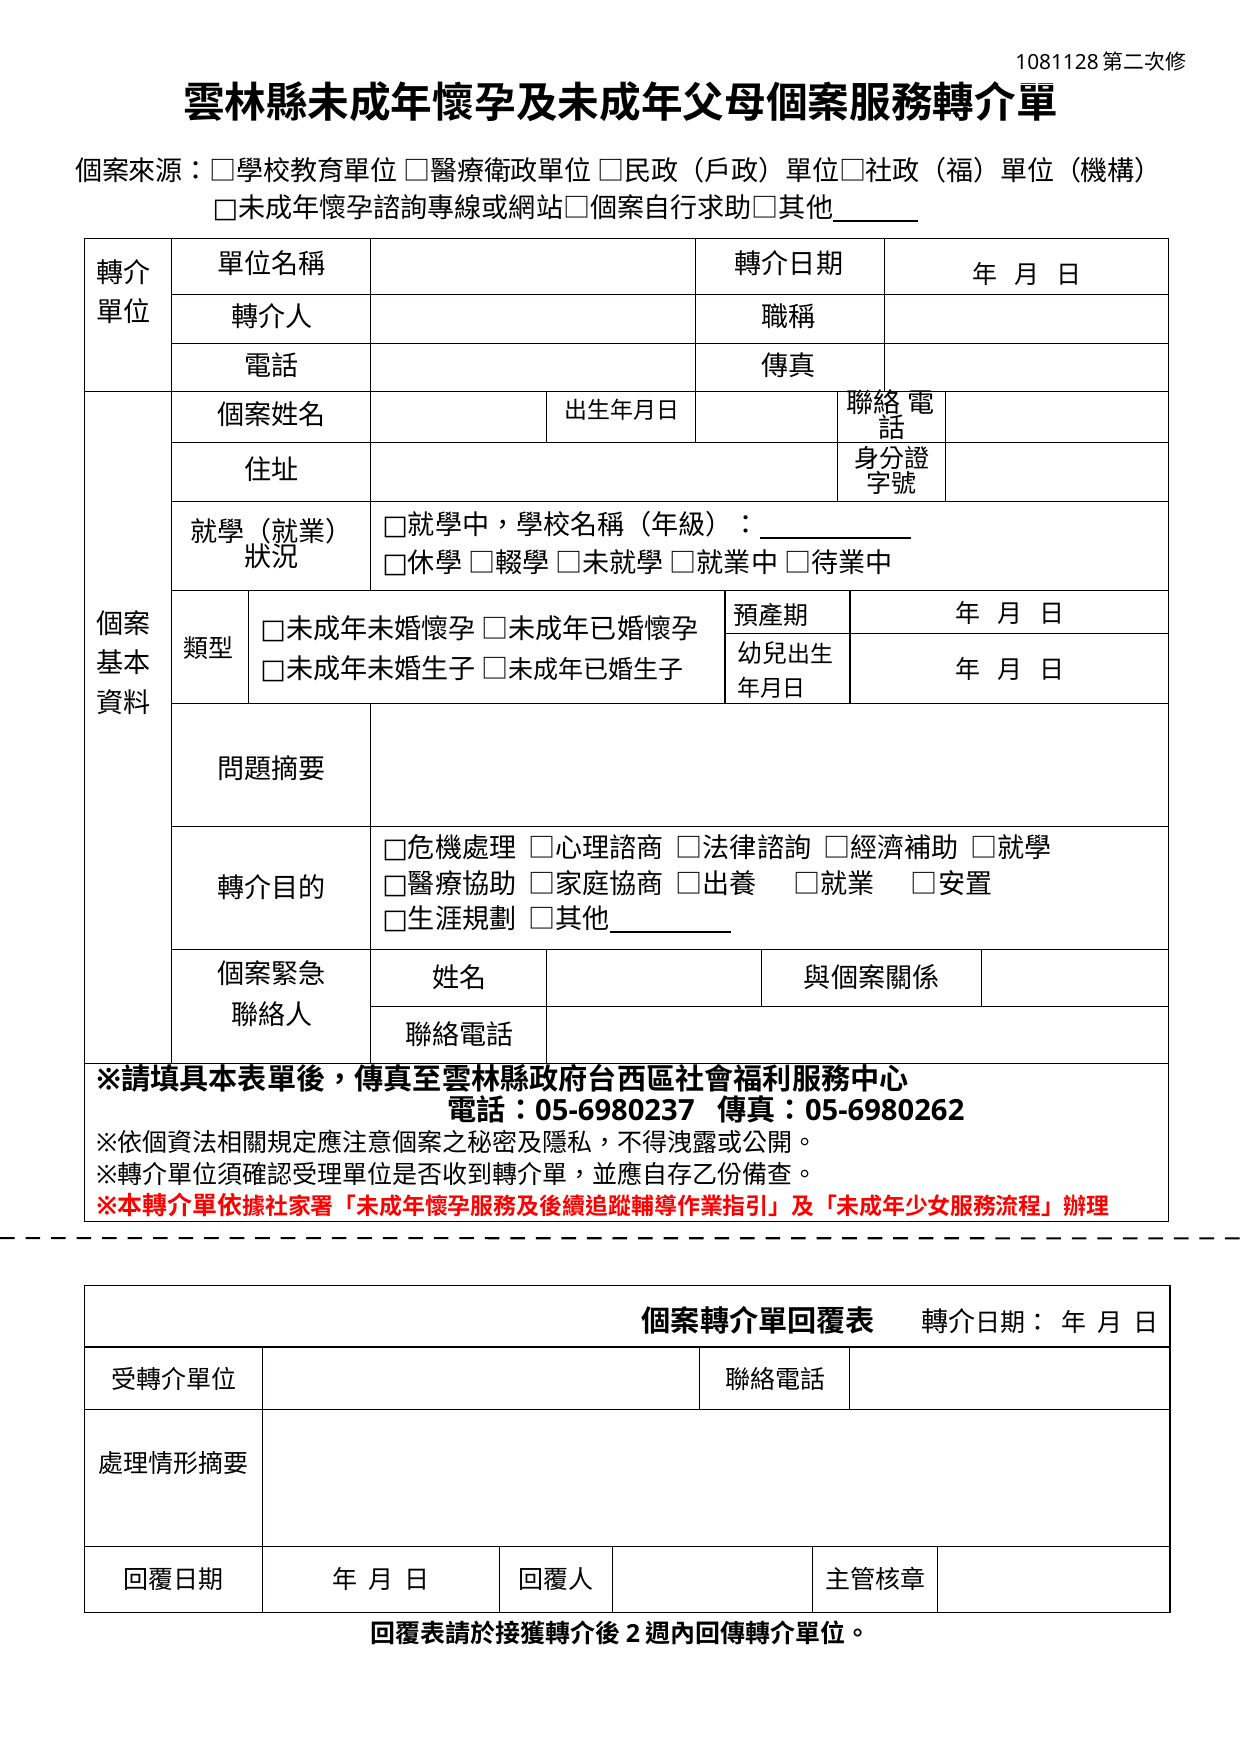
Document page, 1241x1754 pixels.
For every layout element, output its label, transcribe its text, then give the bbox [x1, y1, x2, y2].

table_header 轉介單位 [85, 239, 171, 391]
text □未成年懷孕諮詢專線或網站□個案自行求助□其他 [75, 187, 1165, 225]
table_cell □危機處理 □心理諮商 □法律諮詢 □經濟補助 □就學 □醫療協助 □家庭協商 □出養 □就業 □安置 □生涯規劃 □其他 [371, 827, 1168, 949]
table_cell 聯絡電話 [700, 1348, 849, 1409]
table_cell 就學（就業）狀況 [172, 502, 370, 590]
table_cell [938, 1547, 1169, 1612]
text 回覆表請於接獲轉介後2週內回傳轉介單位。 [75, 1613, 1165, 1649]
table_cell [547, 1007, 1168, 1063]
table_cell [885, 344, 1168, 391]
table_cell 年 月 日 [263, 1547, 499, 1612]
table_cell 聯絡 電話 [838, 392, 945, 442]
table_cell 個案姓名 [172, 392, 370, 442]
table_cell [885, 295, 1168, 343]
table_cell 身分證字號 [838, 443, 945, 501]
table_header 轉介日期 [696, 239, 884, 294]
text 雲林縣未成年懷孕及未成年父母個案服務轉介單 [75, 87, 1165, 125]
table_cell [696, 392, 837, 442]
table_header 單位名稱 [172, 239, 370, 294]
text 個案來源：□學校教育單位 □醫療衛政單位 □民政（戶政）單位□社政（福）單位（機構） [75, 150, 1165, 187]
table_cell 受轉介單位 [85, 1348, 262, 1409]
table_cell □未成年未婚懷孕 □未成年已婚懷孕 □未成年未婚生子 □未成年已婚生子 [249, 591, 724, 703]
table_header [371, 239, 695, 294]
table_cell 電話 [172, 344, 370, 391]
table_cell 傳真 [696, 344, 884, 391]
table_cell 轉介目的 [172, 827, 370, 949]
table_header 個案轉介單回覆表 轉介日期： 年 月 日 [85, 1286, 1169, 1346]
table_cell 預產期 [726, 591, 849, 632]
table_cell [371, 295, 695, 343]
table_cell 與個案關係 [762, 950, 981, 1006]
table_cell 回覆人 [500, 1547, 612, 1612]
table_cell [982, 950, 1168, 1006]
table_cell [946, 392, 1168, 442]
table_cell 問題摘要 [172, 704, 370, 826]
table_cell 出生年月日 [547, 392, 695, 442]
table_cell 類型 [172, 591, 248, 703]
table_cell [850, 1348, 1169, 1409]
table_cell 姓名 [371, 950, 546, 1006]
table_cell [547, 950, 761, 1006]
text 1081128第二次修訂 [1015, 45, 1199, 76]
table_cell 回覆日期 [85, 1547, 262, 1612]
table_cell 年 月 日 [851, 634, 1168, 703]
table_cell [613, 1547, 812, 1612]
table_cell [371, 344, 695, 391]
table_cell 年 月 日 [851, 591, 1168, 632]
table_cell 轉介人 [172, 295, 370, 343]
table_cell [946, 443, 1168, 501]
table_cell 職稱 [696, 295, 884, 343]
table_cell [371, 392, 546, 442]
table_cell 聯絡電話 [371, 1007, 546, 1063]
table_cell [263, 1348, 699, 1409]
table_cell [263, 1410, 1169, 1546]
table_cell 處理情形摘要 [85, 1410, 262, 1546]
table_cell 主管核章 [813, 1547, 937, 1612]
table_cell □就學中，學校名稱（年級）： □休學 □輟學 □未就學 □就業中 □待業中 [371, 502, 1168, 590]
table_cell 住址 [172, 443, 370, 501]
table_cell [371, 443, 837, 501]
table_cell ※請填具本表單後，傳真至雲林縣政府台西區社會福利服務中心 電話：05-6980237 傳真：05-6980262 ※依個資法相關規定應注意個案之秘密及隱私，不得洩露或公開。 ※轉介單位須確認受理單位是否收到轉介單，並應自存乙份備查。 ※本轉介單依據社家署「未成年懷孕服務及後續追蹤輔導作業指引」及「未成年少女服務流程」辦理 [85, 1064, 1168, 1221]
table_cell 幼兒出生年月日 [726, 634, 849, 703]
table_cell 個案緊急 聯絡人 [172, 950, 370, 1063]
table_cell 個案基本資料 [85, 392, 171, 1063]
table_cell [371, 704, 1168, 826]
table_header 年 月 日 [885, 239, 1168, 294]
